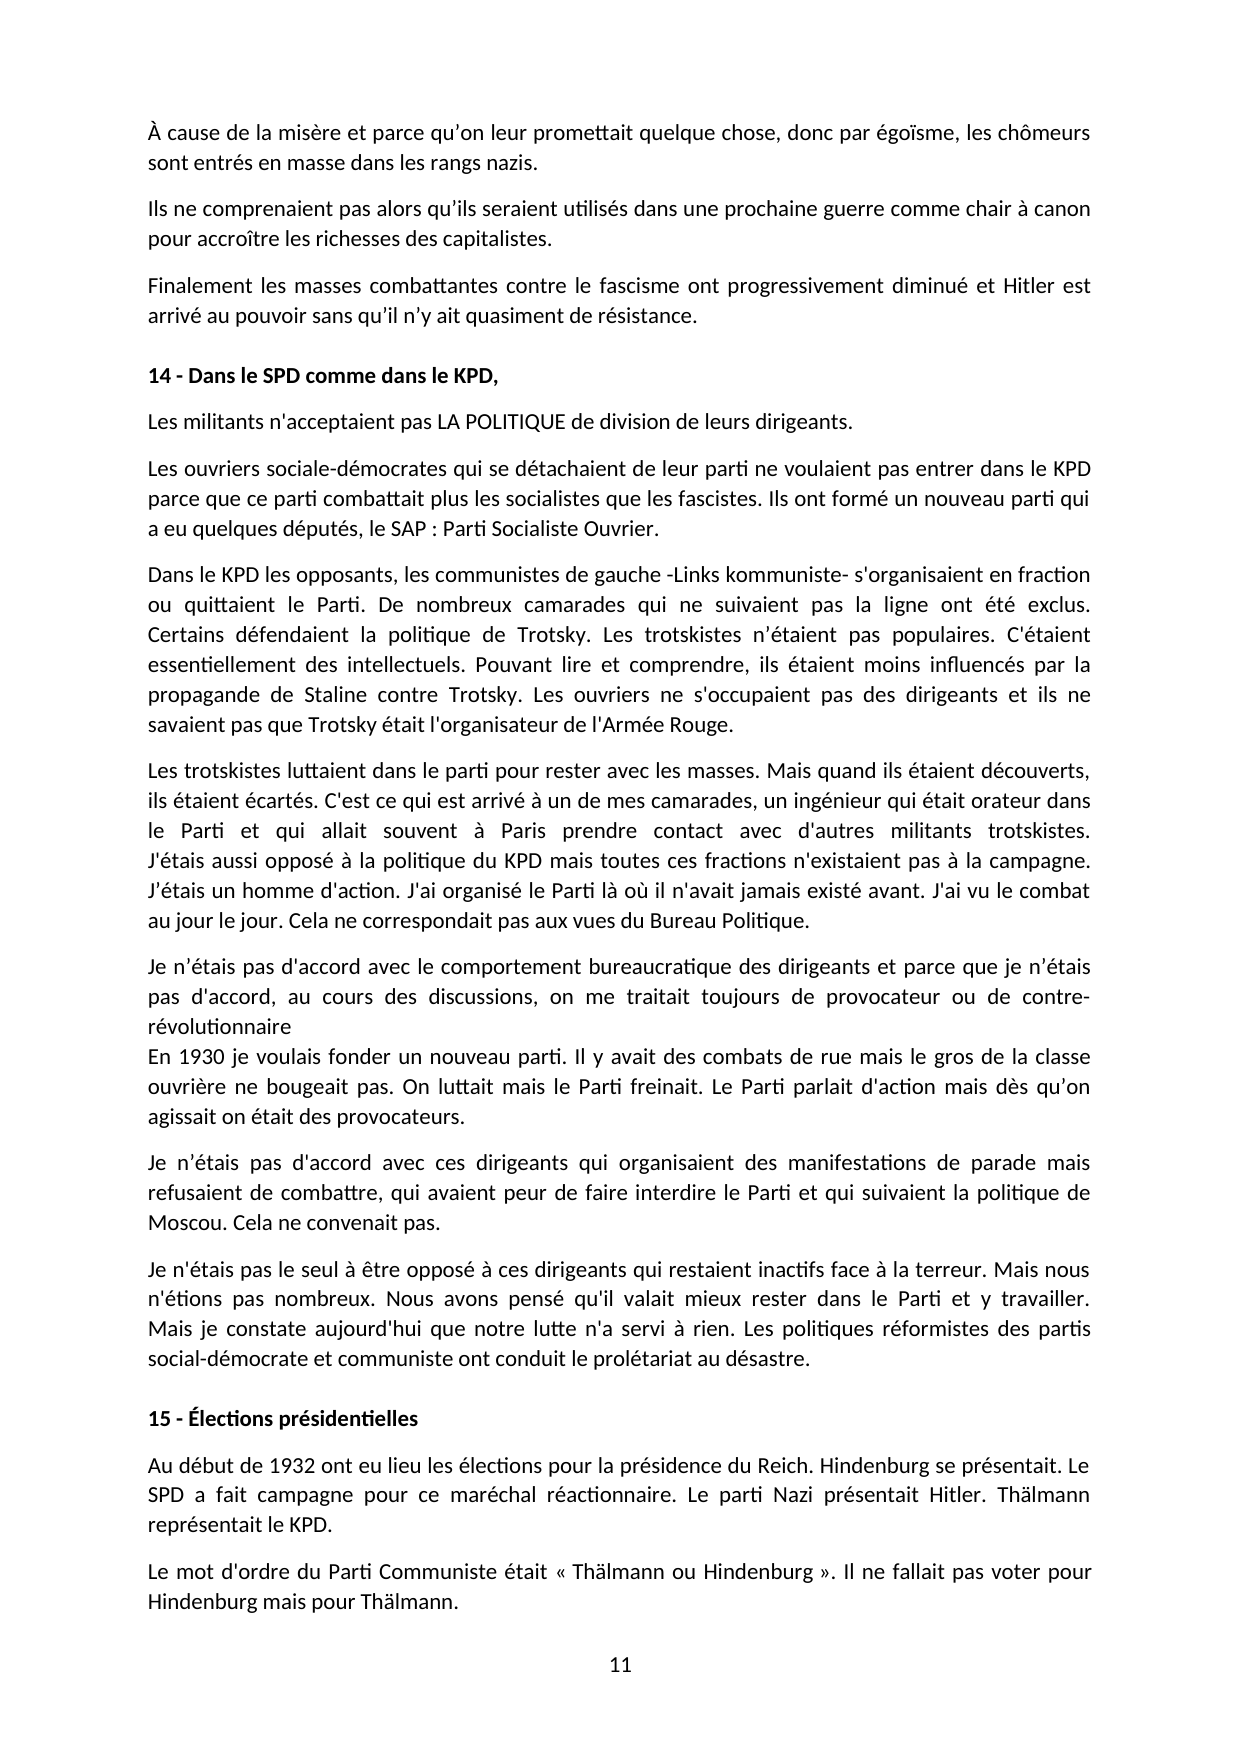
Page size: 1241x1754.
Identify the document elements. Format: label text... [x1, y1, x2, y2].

text À cause de la misère et parce qu’on leur promettait quelque chose, donc par égoïsme, les chômeurs sont entrés en masse dans les rangs nazis. [148, 118, 1093, 176]
text Je n’étais pas d'accord avec le comportement bureaucratique des dirigeants et parce que je n’étais pas d'accord, au cours des discussions, on me traitait toujours de provocateur ou de contre-révolutionnaire En 1930 je voulais fonder un nouveau parti. Il y avait des combats de rue mais le gros de la classe ouvrière ne bougeait pas. On luttait mais le Parti freinait. Le Parti parlait d'action mais dès qu’on agissait on était des provocateurs. [148, 952, 1093, 1130]
text Ils ne comprenaient pas alors qu’ils seraient utilisés dans une prochaine guerre comme chair à canon pour accroître les richesses des capitalistes. [148, 194, 1093, 252]
text Les militants n'acceptaient pas LA POLITIQUE de division de leurs dirigeants. [148, 407, 1093, 435]
text Je n'étais pas le seul à être opposé à ces dirigeants qui restaient inactifs face à la terreur. Mais nous n'étions pas nombreux. Nous avons pensé qu'il valait mieux rester dans le Parti et y travailler. Mais je constate aujourd'hui que notre lutte n'a servi à rien. Les politiques réformistes des partis social-démocrate et communiste ont conduit le prolétariat au désastre. [148, 1255, 1093, 1372]
text Le mot d'ordre du Parti Communiste était « Thälmann ou Hindenburg ». Il ne fallait pas voter pour Hindenburg mais pour Thälmann. [148, 1557, 1093, 1615]
text Au début de 1932 ont eu lieu les élections pour la présidence du Reich. Hindenburg se présentait. Le SPD a fait campagne pour ce maréchal réactionnaire. Le parti Nazi présentait Hitler. Thälmann représentait le KPD. [148, 1451, 1093, 1538]
text Les trotskistes luttaient dans le parti pour rester avec les masses. Mais quand ils étaient découverts, ils étaient écartés. C'est ce qui est arrivé à un de mes camarades, un ingénieur qui était orateur dans le Parti et qui allait souvent à Paris prendre contact avec d'autres militants trotskistes. J'étais aussi opposé à la politique du KPD mais toutes ces fractions n'existaient pas à la campagne. J’étais un homme d'action. J'ai organisé le Parti là où il n'avait jamais existé avant. J'ai vu le combat au jour le jour. Cela ne correspondait pas aux vues du Bureau Politique. [148, 756, 1093, 934]
text 15 - Élections présidentielles [148, 1404, 1093, 1432]
text Dans le KPD les opposants, les communistes de gauche -Links kommuniste- s'organisaient en fraction ou quittaient le Parti. De nombreux camarades qui ne suivaient pas la ligne ont été exclus. Certains défendaient la politique de Trotsky. Les trotskistes n’étaient pas populaires. C'étaient essentiellement des intellectuels. Pouvant lire et comprendre, ils étaient moins influencés par la propagande de Staline contre Trotsky. Les ouvriers ne s'occupaient pas des dirigeants et ils ne savaient pas que Trotsky était l'organisateur de l'Armée Rouge. [148, 560, 1093, 738]
text Les ouvriers sociale-démocrates qui se détachaient de leur parti ne voulaient pas entrer dans le KPD parce que ce parti combattait plus les socialistes que les fascistes. Ils ont formé un nouveau parti qui a eu quelques députés, le SAP : Parti Socialiste Ouvrier. [148, 454, 1093, 542]
text Finalement les masses combattantes contre le fascisme ont progressivement diminué et Hitler est arrivé au pouvoir sans qu’il n’y ait quasiment de résistance. [148, 271, 1093, 329]
text 14 - Dans le SPD comme dans le KPD, [148, 361, 1093, 389]
text Je n’étais pas d'accord avec ces dirigeants qui organisaient des manifestations de parade mais refusaient de combattre, qui avaient peur de faire interdire le Parti et qui suivaient la politique de Moscou. Cela ne convenait pas. [148, 1148, 1093, 1236]
